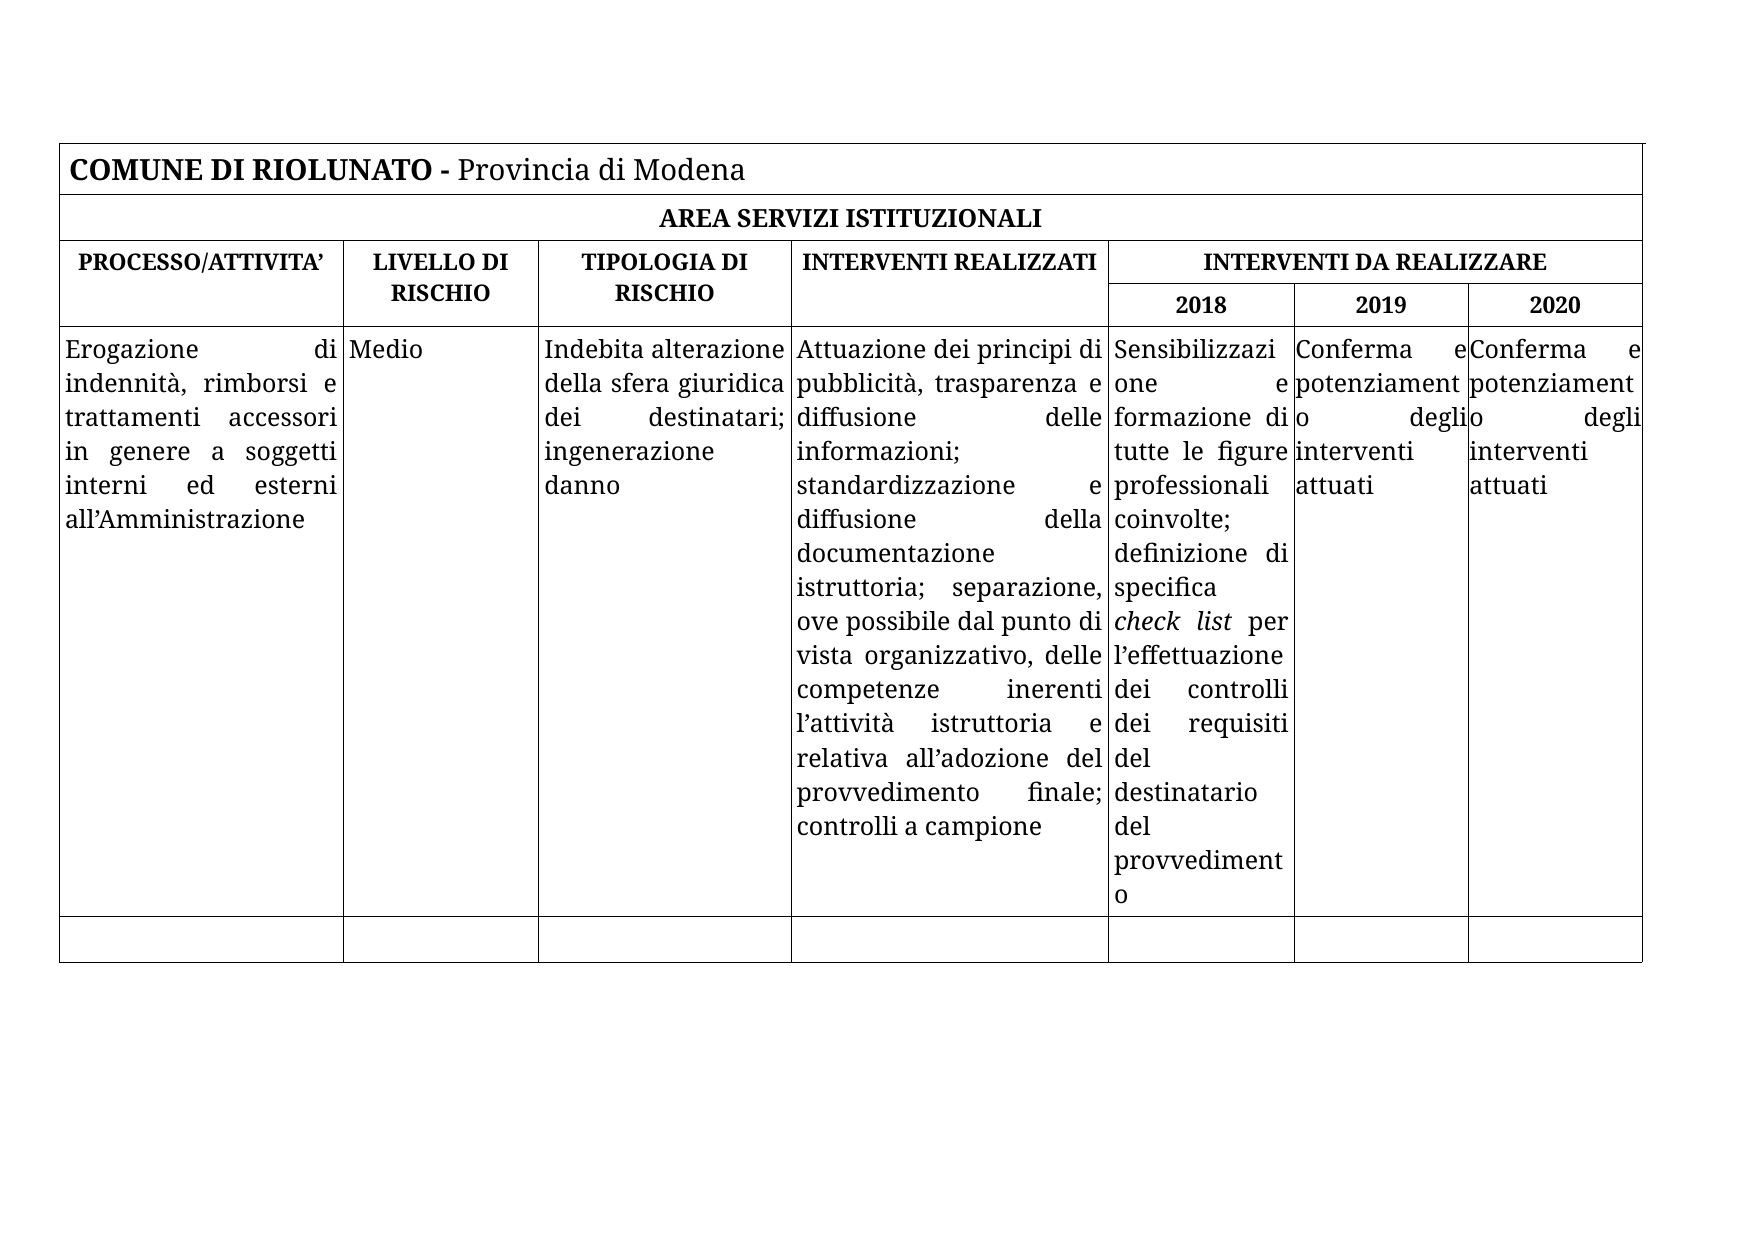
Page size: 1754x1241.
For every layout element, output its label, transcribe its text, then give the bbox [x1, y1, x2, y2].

table_cell [1109, 917, 1294, 962]
table_cell [344, 917, 538, 962]
table_cell INTERVENTI REALIZZATI [792, 241, 1108, 326]
table_cell Sensibilizzazione e formazione di tutte le figure professionali coinvolte; definizione di specifica check list per l’effettuazione dei controlli dei requisiti del destinatario del provvedimento [1109, 327, 1294, 916]
table_cell [1469, 917, 1642, 962]
table_cell 2019 [1295, 284, 1468, 326]
table_cell Conferma e potenziamento degli interventi attuati [1295, 327, 1468, 916]
table_cell [1295, 917, 1468, 962]
table_cell TIPOLOGIA DI RISCHIO [539, 241, 791, 326]
table_cell Conferma e potenziamento degli interventi attuati [1469, 327, 1642, 916]
table_cell [792, 917, 1108, 962]
table_cell Medio [344, 327, 538, 916]
table_cell Indebita alterazione della sfera giuridica dei destinatari; ingenerazione danno [539, 327, 791, 916]
table_header INTERVENTI DA REALIZZARE [1109, 241, 1642, 283]
table_cell [60, 917, 343, 962]
table_cell [539, 917, 791, 962]
table_cell 2020 [1469, 284, 1642, 326]
table_cell PROCESSO/ATTIVITA’ [60, 241, 343, 326]
table_cell LIVELLO DI RISCHIO [344, 241, 538, 326]
table_header COMUNE DI RIOLUNATO - Provincia di Modena [60, 144, 1642, 194]
table_cell Erogazione di indennità, rimborsi e trattamenti accessori in genere a soggetti interni ed esterni all’Amministrazione [60, 327, 343, 916]
table_cell AREA SERVIZI ISTITUZIONALI [60, 195, 1642, 240]
table_cell Attuazione dei principi di pubblicità, trasparenza e diffusione delle informazioni; standardizzazione e diffusione della documentazione istruttoria; separazione, ove possibile dal punto di vista organizzativo, delle competenze inerenti l’attività istruttoria e relativa all’adozione del provvedimento finale; controlli a campione [792, 327, 1108, 916]
table_cell 2018 [1109, 284, 1294, 326]
